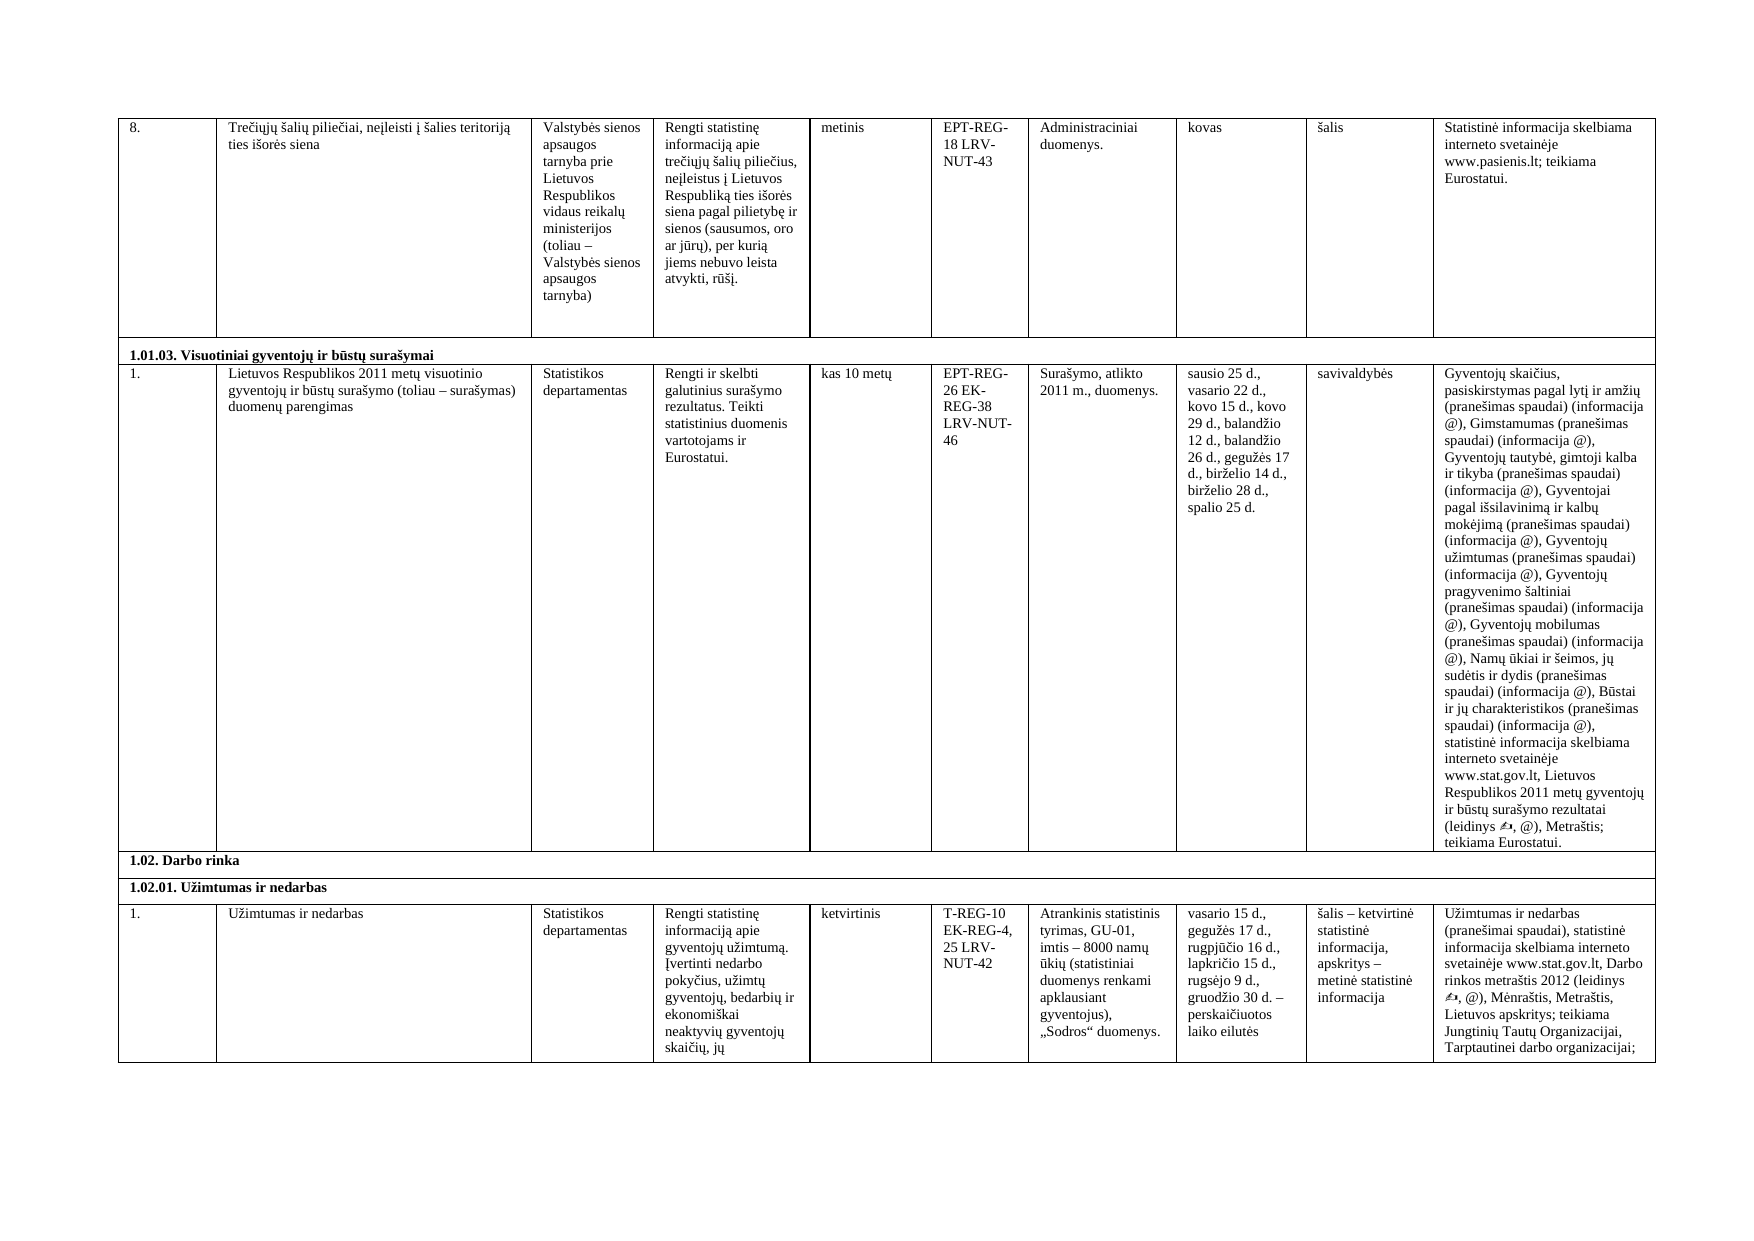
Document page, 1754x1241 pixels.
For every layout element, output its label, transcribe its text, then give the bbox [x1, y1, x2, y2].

table_cell [654, 879, 810, 904]
table_cell 1. [119, 905, 216, 1062]
table_cell [592, 879, 618, 904]
table_cell šalis – ketvirtinė statistinė informacija, apskritys – metinė statistinė informacija [1307, 905, 1433, 1062]
table_cell Rengti statistinę informaciją apie gyventojų užimtumą. Įvertinti nedarbo pokyčius, užimtų gyventojų, bedarbių ir ekonomiškai neaktyvių gyventojų skaičių, jų [654, 905, 809, 1062]
table_cell Atrankinis statistinis tyrimas, GU-01, imtis – 8000 namų ūkių (statistiniai duomenys renkami apklausiant gyventojus), „Sodros“ duomenys. [1029, 905, 1176, 1062]
table_cell [1306, 852, 1433, 877]
table_cell 1. [119, 365, 216, 851]
table_cell [654, 852, 810, 877]
table_cell [1433, 338, 1655, 363]
table_cell Surašymo, atlikto 2011 m., duomenys. [1029, 365, 1176, 851]
table_cell Gyventojų skaičius, pasiskirstymas pagal lytį ir amžių (pranešimas spaudai) (informacija @), Gimstamumas (pranešimas spaudai) (informacija @), Gyventojų tautybė, gimtoji kalba ir tikyba (pranešimas spaudai) (informacija @), Gyventojai pagal išsilavinimą ir kalbų mokėjimą (pranešimas spaudai) (informacija @), Gyventojų užimtumas (pranešimas spaudai) (informacija @), Gyventojų pragyvenimo šaltiniai (pranešimas spaudai) (informacija @), Gyventojų mobilumas (pranešimas spaudai) (informacija @), Namų ūkiai ir šeimos, jų sudėtis ir dydis (pranešimas spaudai) (informacija @), Būstai ir jų charakteristikos (pranešimas spaudai) (informacija @), statistinė informacija skelbiama interneto svetainėje www.stat.gov.lt, Lietuvos Respublikos 2011 metų gyventojų ir būstų surašymo rezultatai (leidinys [_|_], @), Metraštis; teikiama Eurostatui. [1434, 365, 1655, 851]
table_cell [592, 852, 618, 877]
table_cell 8. [119, 119, 216, 337]
table_cell sausio 25 d., vasario 22 d., kovo 15 d., kovo 29 d., balandžio 12 d., balandžio 26 d., gegužės 17 d., birželio 14 d., birželio 28 d., spalio 25 d. [1177, 365, 1306, 851]
table_cell [810, 879, 932, 904]
table_cell savivaldybės [1307, 365, 1433, 851]
table_cell [618, 879, 653, 904]
table_cell [618, 338, 653, 363]
table_cell [932, 338, 1028, 363]
table_cell kas 10 metų [811, 365, 931, 851]
table_cell Trečiųjų šalių piliečiai, neįleisti į šalies teritoriją ties išorės siena [217, 119, 531, 337]
table_cell Valstybės sienos apsaugos tarnyba prie Lietuvos Respublikos vidaus reikalų ministerijos (toliau – Valstybės sienos apsaugos tarnyba) [532, 119, 653, 337]
table_cell Rengti statistinę informaciją apie trečiųjų šalių piliečius, neįleistus į Lietuvos Respubliką ties išorės siena pagal pilietybę ir sienos (sausumos, oro ar jūrų), per kurią jiems nebuvo leista atvykti, rūšį. [654, 119, 809, 337]
table_cell kovas [1177, 119, 1306, 337]
table_cell [1029, 879, 1176, 904]
table_cell Statistikos departamentas [532, 905, 653, 1062]
table_cell Statistikos departamentas [532, 365, 653, 851]
table_cell Administraciniai duomenys. [1029, 119, 1176, 337]
table_cell [1176, 338, 1306, 363]
table_cell Statistinė informacija skelbiama interneto svetainėje www.pasienis.lt; teikiama Eurostatui. [1434, 119, 1655, 337]
table_cell [932, 879, 1028, 904]
table_cell vasario 15 d., gegužės 17 d., rugpjūčio 16 d., lapkričio 15 d., rugsėjo 9 d., gruodžio 30 d. – perskaičiuotos laiko eilutės [1177, 905, 1306, 1062]
table_cell [810, 338, 932, 363]
table_cell 1.02.01. Užimtumas ir nedarbas [119, 879, 592, 904]
table_cell [1176, 852, 1306, 877]
table_cell Rengti ir skelbti galutinius surašymo rezultatus. Teikti statistinius duomenis vartotojams ir Eurostatui. [654, 365, 809, 851]
table_cell [1433, 852, 1655, 877]
table_cell EPT-REG-26 EK-REG-38 LRV-NUT-46 [932, 365, 1028, 851]
table_cell šalis [1307, 119, 1433, 337]
table_cell 1.02. Darbo rinka [119, 852, 592, 877]
table_cell Užimtumas ir nedarbas [217, 905, 531, 1062]
table_cell [1306, 338, 1433, 363]
table_cell T-REG-10 EK-REG-4, 25 LRV-NUT-42 [932, 905, 1028, 1062]
table_cell [810, 852, 932, 877]
table_cell [1433, 879, 1655, 904]
table_cell Lietuvos Respublikos 2011 metų visuotinio gyventojų ir būstų surašymo (toliau – surašymas) duomenų parengimas [217, 365, 531, 851]
table_cell [618, 852, 653, 877]
table_cell [1176, 879, 1306, 904]
table_cell [1029, 338, 1176, 363]
table_cell [1306, 879, 1433, 904]
table_cell 1.01.03. Visuotiniai gyventojų ir būstų surašymai [119, 338, 592, 363]
table_cell EPT-REG-18 LRV-NUT-43 [932, 119, 1028, 337]
table_cell [592, 338, 618, 363]
table_cell metinis [811, 119, 931, 337]
table_cell ketvirtinis [811, 905, 931, 1062]
table_cell [654, 338, 810, 363]
table_cell [932, 852, 1028, 877]
table_cell Užimtumas ir nedarbas (pranešimai spaudai), statistinė informacija skelbiama interneto svetainėje www.stat.gov.lt, Darbo rinkos metraštis 2012 (leidinys [_|_], @), Mėnraštis, Metraštis, Lietuvos apskritys; teikiama Jungtinių Tautų Organizacijai, Tarptautinei darbo organizacijai; rengiamos viešojo naudojimo duomenų rinkmenos; pirminių duomenų bazė teikiama Eurostatui. [1434, 905, 1655, 1062]
table_cell [1029, 852, 1176, 877]
